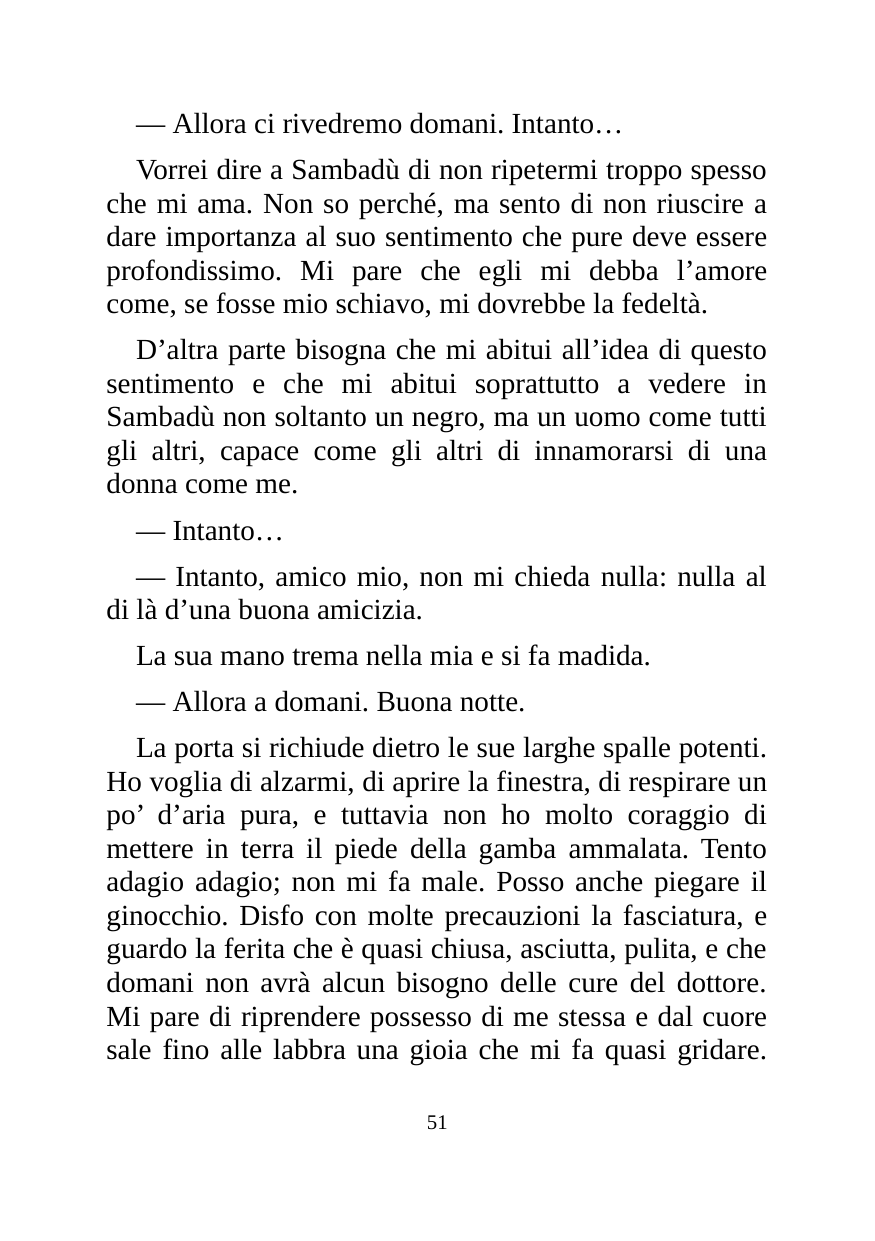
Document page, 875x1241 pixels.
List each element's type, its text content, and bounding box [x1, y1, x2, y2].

text Vorrei dire a Sambadù di non ripetermi troppo spesso che mi ama. Non so perché, ma sento di non riuscire a dare importanza al suo sentimento che pure deve essere profondissimo. Mi pare che egli mi debba l’amore come, se fosse mio schiavo, mi dovrebbe la fedeltà. [106, 152, 768, 320]
text — Intanto… [106, 513, 768, 546]
text La porta si richiude dietro le sue larghe spalle potenti. Ho voglia di alzarmi, di aprire la finestra, di respirare un po’ d’aria pura, e tuttavia non ho molto coraggio di mettere in terra il piede della gamba ammalata. Tento adagio adagio; non mi fa male. Posso anche piegare il ginocchio. Disfo con molte precauzioni la fasciatura, e guardo la ferita che è quasi chiusa, asciutta, pulita, e che domani non avrà alcun bisogno delle cure del dottore. Mi pare di riprendere possesso di me stessa e dal cuore sale fino alle labbra una gioia che mi fa quasi gridare. [106, 730, 768, 1066]
text — Allora a domani. Buona notte. [106, 684, 768, 718]
text La sua mano trema nella mia e si fa madida. [106, 638, 768, 672]
text — Intanto, amico mio, non mi chieda nulla: nulla al di là d’una buona amicizia. [106, 559, 768, 626]
text — Allora ci rivedremo domani. Intanto… [106, 106, 768, 140]
text D’altra parte bisogna che mi abitui all’idea di questo sentimento e che mi abitui soprattutto a vedere in Sambadù non soltanto un negro, ma un uomo come tutti gli altri, capace come gli altri di innamorarsi di una donna come me. [106, 332, 768, 500]
